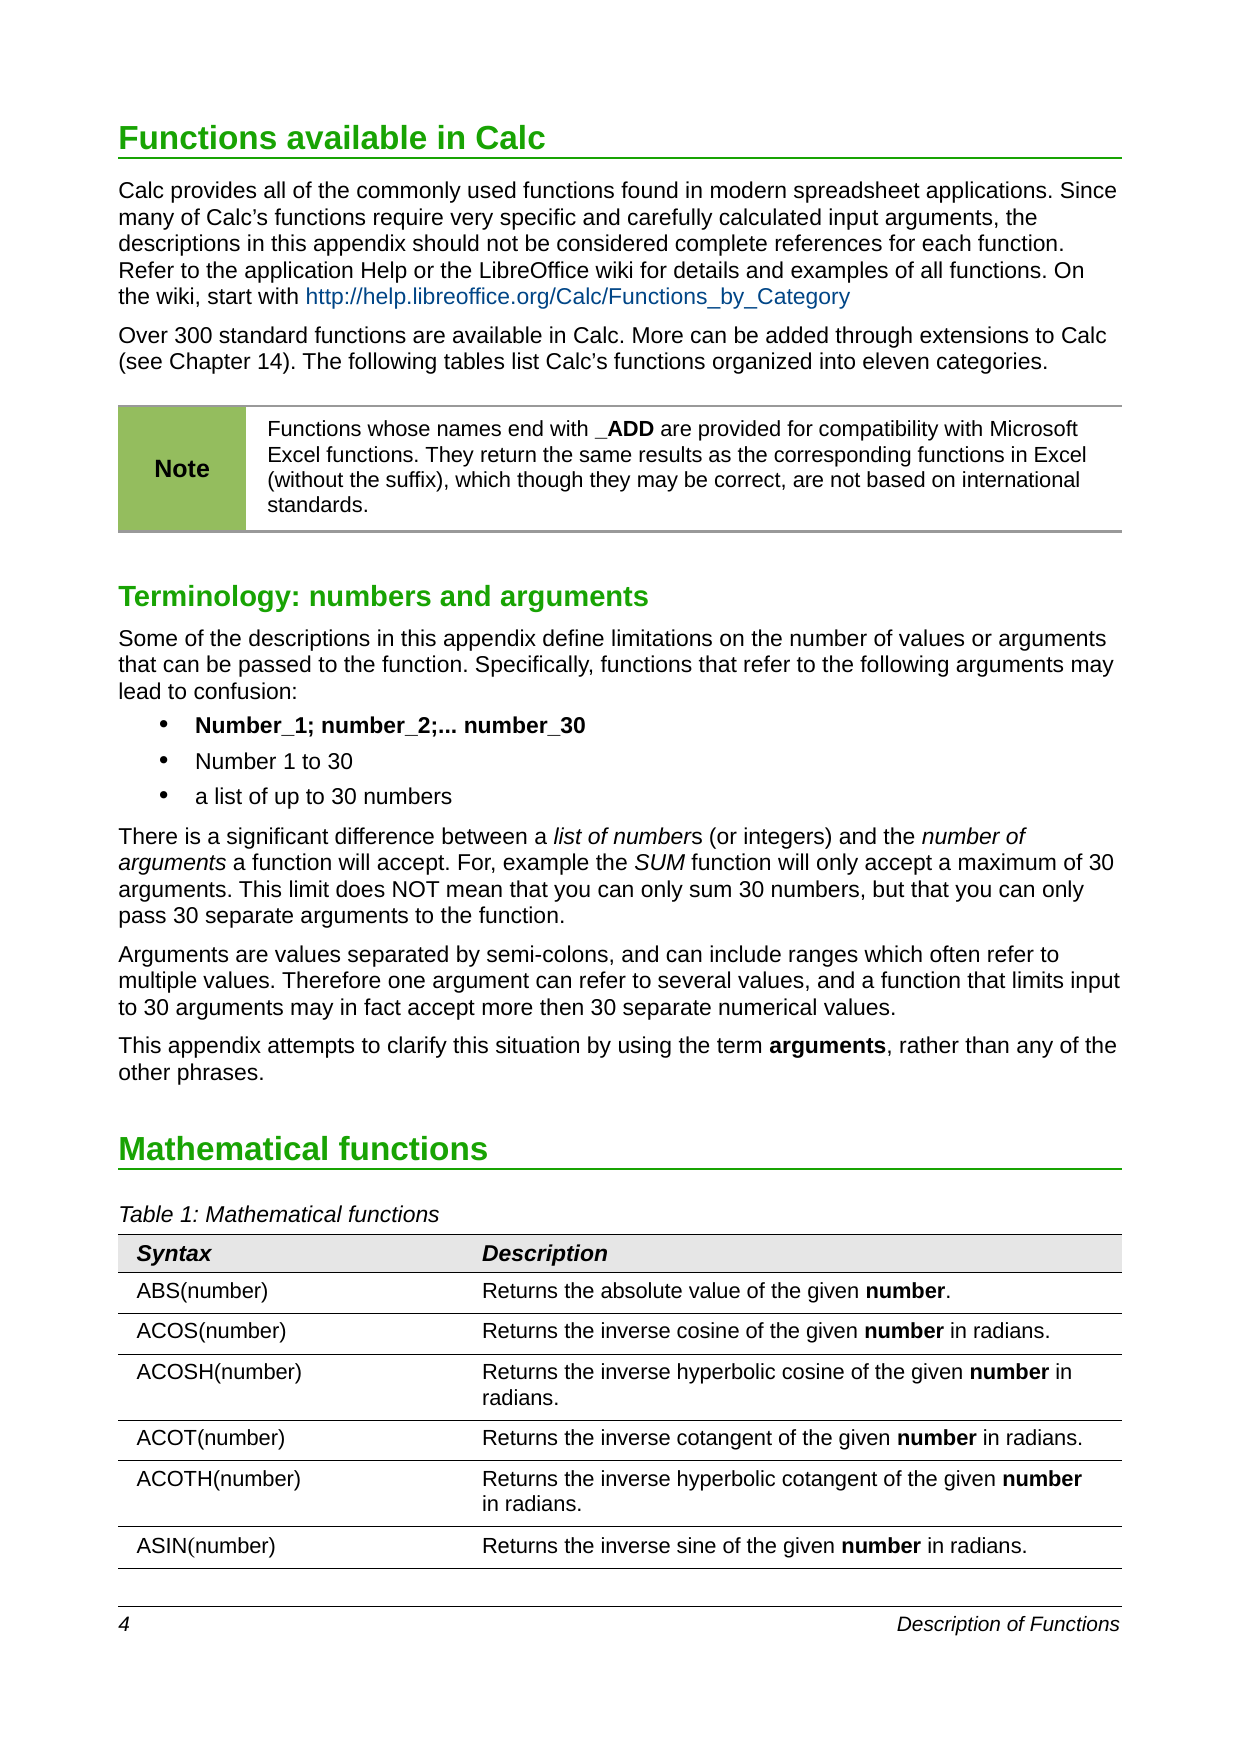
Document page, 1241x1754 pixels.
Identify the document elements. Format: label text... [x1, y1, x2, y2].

text There is a significant difference between a list of numbers (or integers) and the number of arguments a function will accept. For, example the SUM function will only accept a maximum of 30 arguments. This limit does NOT mean that you can only sum 30 numbers, but that you can only pass 30 separate arguments to the function. [118, 823, 1122, 928]
list Number_1; number_2;... number_30 [156, 711, 1122, 740]
table_cell Returns the absolute value of the given number. [464, 1273, 1122, 1313]
list Number 1 to 30 [156, 746, 1122, 775]
table_cell ABS(number) [118, 1273, 464, 1313]
table_header Note [118, 407, 246, 530]
table_cell Returns the inverse cosine of the given number in radians. [464, 1314, 1122, 1353]
subtitle Functions available in Calc [118, 118, 1122, 157]
subtitle Mathematical functions [118, 1129, 1122, 1168]
text This appendix attempts to clarify this situation by using the term arguments, rather than any of the other phrases. [118, 1032, 1122, 1085]
list Some of the descriptions in this appendix define limitations on the number of values or arguments that can be passed to the function. Specifically, functions that refer to the following arguments may lead to confusion: [118, 625, 1122, 704]
text Table 1: Mathematical functions [118, 1201, 1122, 1228]
text Over 300 standard functions are available in Calc. More can be added through extensions to Calc (see Chapter 14). The following tables list Calc’s functions organized into eleven categories. [118, 322, 1122, 374]
table_cell ACOT(number) [118, 1421, 464, 1460]
table_cell Returns the inverse sine of the given number in radians. [464, 1527, 1122, 1568]
text Arguments are values separated by semi-colons, and can include ranges which often refer to multiple values. Therefore one argument can refer to several values, and a function that limits input to 30 arguments may in fact accept more then 30 separate numerical values. [118, 941, 1122, 1020]
text Calc provides all of the commonly used functions found in modern spreadsheet applications. Since many of Calc’s functions require very specific and carefully calculated input arguments, the descriptions in this appendix should not be considered complete references for each function. Refer to the application Help or the LibreOffice wiki for details and examples of all functions. On the wiki, start with http://help.libreoffice.org/Calc/Functions_by_Category [118, 177, 1122, 309]
list a list of up to 30 numbers [156, 781, 1122, 811]
table_cell ACOTH(number) [118, 1461, 464, 1526]
table_cell ASIN(number) [118, 1527, 464, 1568]
table_header Syntax [118, 1235, 464, 1272]
table_cell Returns the inverse hyperbolic cosine of the given number in radians. [464, 1355, 1122, 1419]
table_header Description [464, 1235, 1122, 1272]
table_cell ACOS(number) [118, 1314, 464, 1353]
table_header Functions whose names end with _ADD are provided for compatibility with Microsoft Excel functions. They return the same results as the corresponding functions in Excel (without the suffix), which though they may be correct, are not based on international standards. [246, 407, 1122, 530]
subtitle Terminology: numbers and arguments [118, 579, 1122, 613]
table_cell Returns the inverse hyperbolic cotangent of the given number in radians. [464, 1461, 1122, 1526]
table_cell Returns the inverse cotangent of the given number in radians. [464, 1421, 1122, 1460]
table_cell ACOSH(number) [118, 1355, 464, 1419]
